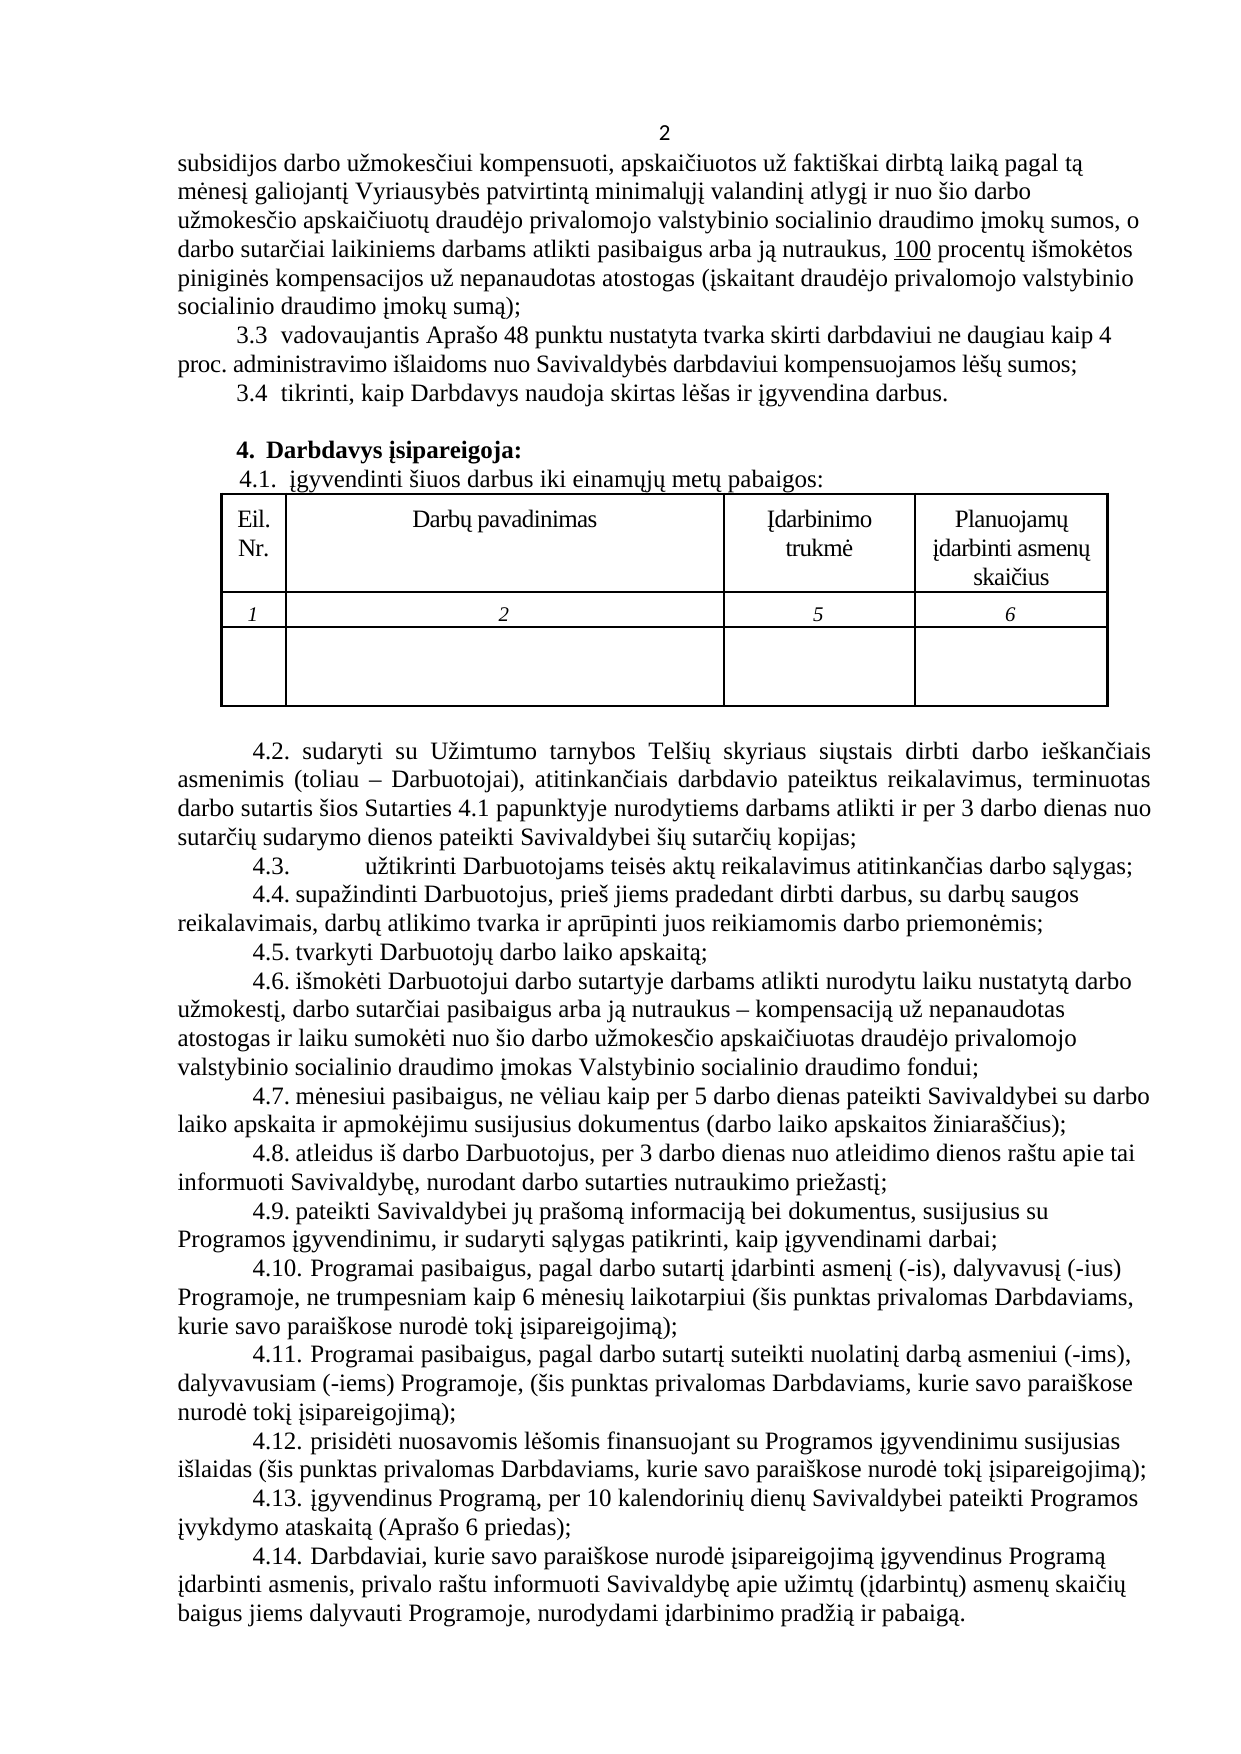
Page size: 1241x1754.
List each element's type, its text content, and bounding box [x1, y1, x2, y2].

table_header Darbų pavadinimas [287, 495, 723, 591]
text 3.3 vadovaujantis Aprašo 48 punktu nustatyta tvarka skirti darbdaviui ne daugiau kaip 4 proc. administravimo išlaidoms nuo Savivaldybės darbdaviui kompensuojamos lėšų sumos; [177, 320, 1152, 378]
text 4.9. pateikti Savivaldybei jų prašomą informaciją bei dokumentus, susijusius su Programos įgyvendinimu, ir sudaryti sąlygas patikrinti, kaip įgyvendinami darbai; [177, 1196, 1152, 1253]
text 4.7. mėnesiui pasibaigus, ne vėliau kaip per 5 darbo dienas pateikti Savivaldybei su darbo laiko apskaita ir apmokėjimu susijusius dokumentus (darbo laiko apskaitos žiniaraščius); [177, 1081, 1152, 1138]
text 4.4. supažindinti Darbuotojus, prieš jiems pradedant dirbti darbus, su darbų saugos reikalavimais, darbų atlikimo tvarka ir aprūpinti juos reikiamomis darbo priemonėmis; [177, 879, 1152, 937]
text 4.10. Programai pasibaigus, pagal darbo sutartį įdarbinti asmenį (-is), dalyvavusį (-ius) Programoje, ne trumpesniam kaip 6 mėnesių laikotarpiui (šis punktas privalomas Darbdaviams, kurie savo paraiškose nurodė tokį įsipareigojimą); [177, 1253, 1152, 1339]
table_cell [287, 628, 723, 705]
table_header Įdarbinimo trukmė [725, 495, 914, 591]
table_cell [725, 628, 914, 705]
table_cell [916, 628, 1106, 705]
text 4. Darbdavys įsipareigoja: [215, 435, 1152, 464]
text 4.5. tvarkyti Darbuotojų darbo laiko apskaitą; [177, 937, 1152, 966]
text 4.8. atleidus iš darbo Darbuotojus, per 3 darbo dienas nuo atleidimo dienos raštu apie tai informuoti Savivaldybę, nurodant darbo sutarties nutraukimo priežastį; [177, 1138, 1152, 1196]
text 4.14. Darbdaviai, kurie savo paraiškose nurodė įsipareigojimą įgyvendinus Programą įdarbinti asmenis, privalo raštu informuoti Savivaldybę apie užimtų (įdarbintų) asmenų skaičių baigus jiems dalyvauti Programoje, nurodydami įdarbinimo pradžią ir pabaigą. [177, 1541, 1152, 1627]
text 4.3. užtikrinti Darbuotojams teisės aktų reikalavimus atitinkančias darbo sąlygas; [252, 851, 1152, 879]
table_cell 5 [725, 593, 914, 626]
text subsidijos darbo užmokesčiui kompensuoti, apskaičiuotos už faktiškai dirbtą laiką pagal tą mėnesį galiojantį Vyriausybės patvirtintą minimalųjį valandinį atlygį ir nuo šio darbo užmokesčio apskaičiuotų draudėjo privalomojo valstybinio socialinio draudimo įmokų sumos, o darbo sutarčiai laikiniems darbams atlikti pasibaigus arba ją nutraukus, 100 procentų išmokėtos piniginės kompensacijos už nepanaudotas atostogas (įskaitant draudėjo privalomojo valstybinio socialinio draudimo įmokų sumą); [177, 148, 1152, 320]
text 4.2. sudaryti su Užimtumo tarnybos Telšių skyriaus siųstais dirbti darbo ieškančiais asmenimis (toliau – Darbuotojai), atitinkančiais darbdavio pateiktus reikalavimus, terminuotas darbo sutartis šios Sutarties 4.1 papunktyje nurodytiems darbams atlikti ir per 3 darbo dienas nuo sutarčių sudarymo dienos pateikti Savivaldybei šių sutarčių kopijas; [177, 736, 1152, 851]
table_cell 2 [287, 593, 723, 626]
text 4.1. įgyvendinti šiuos darbus iki einamųjų metų pabaigos: [177, 464, 1152, 493]
text 4.11. Programai pasibaigus, pagal darbo sutartį suteikti nuolatinį darbą asmeniui (-ims), dalyvavusiam (-iems) Programoje, (šis punktas privalomas Darbdaviams, kurie savo paraiškose nurodė tokį įsipareigojimą); [177, 1339, 1152, 1426]
text 4.6. išmokėti Darbuotojui darbo sutartyje darbams atlikti nurodytu laiku nustatytą darbo užmokestį, darbo sutarčiai pasibaigus arba ją nutraukus – kompensaciją už nepanaudotas atostogas ir laiku sumokėti nuo šio darbo užmokesčio apskaičiuotas draudėjo privalomojo valstybinio socialinio draudimo įmokas Valstybinio socialinio draudimo fondui; [177, 966, 1152, 1081]
table_cell 6 [916, 593, 1106, 626]
table_cell 1 [223, 593, 285, 626]
text 4.12. prisidėti nuosavomis lėšomis finansuojant su Programos įgyvendinimu susijusias išlaidas (šis punktas privalomas Darbdaviams, kurie savo paraiškose nurodė tokį įsipareigojimą); [177, 1426, 1152, 1483]
text 4.13. įgyvendinus Programą, per 10 kalendorinių dienų Savivaldybei pateikti Programos įvykdymo ataskaitą (Aprašo 6 priedas); [177, 1483, 1152, 1541]
table_header Eil. Nr. [223, 495, 285, 591]
text 3.4 tikrinti, kaip Darbdavys naudoja skirtas lėšas ir įgyvendina darbus. [177, 378, 1152, 406]
table_header Planuojamų įdarbinti asmenų skaičius [916, 495, 1106, 591]
table_cell [223, 628, 285, 705]
